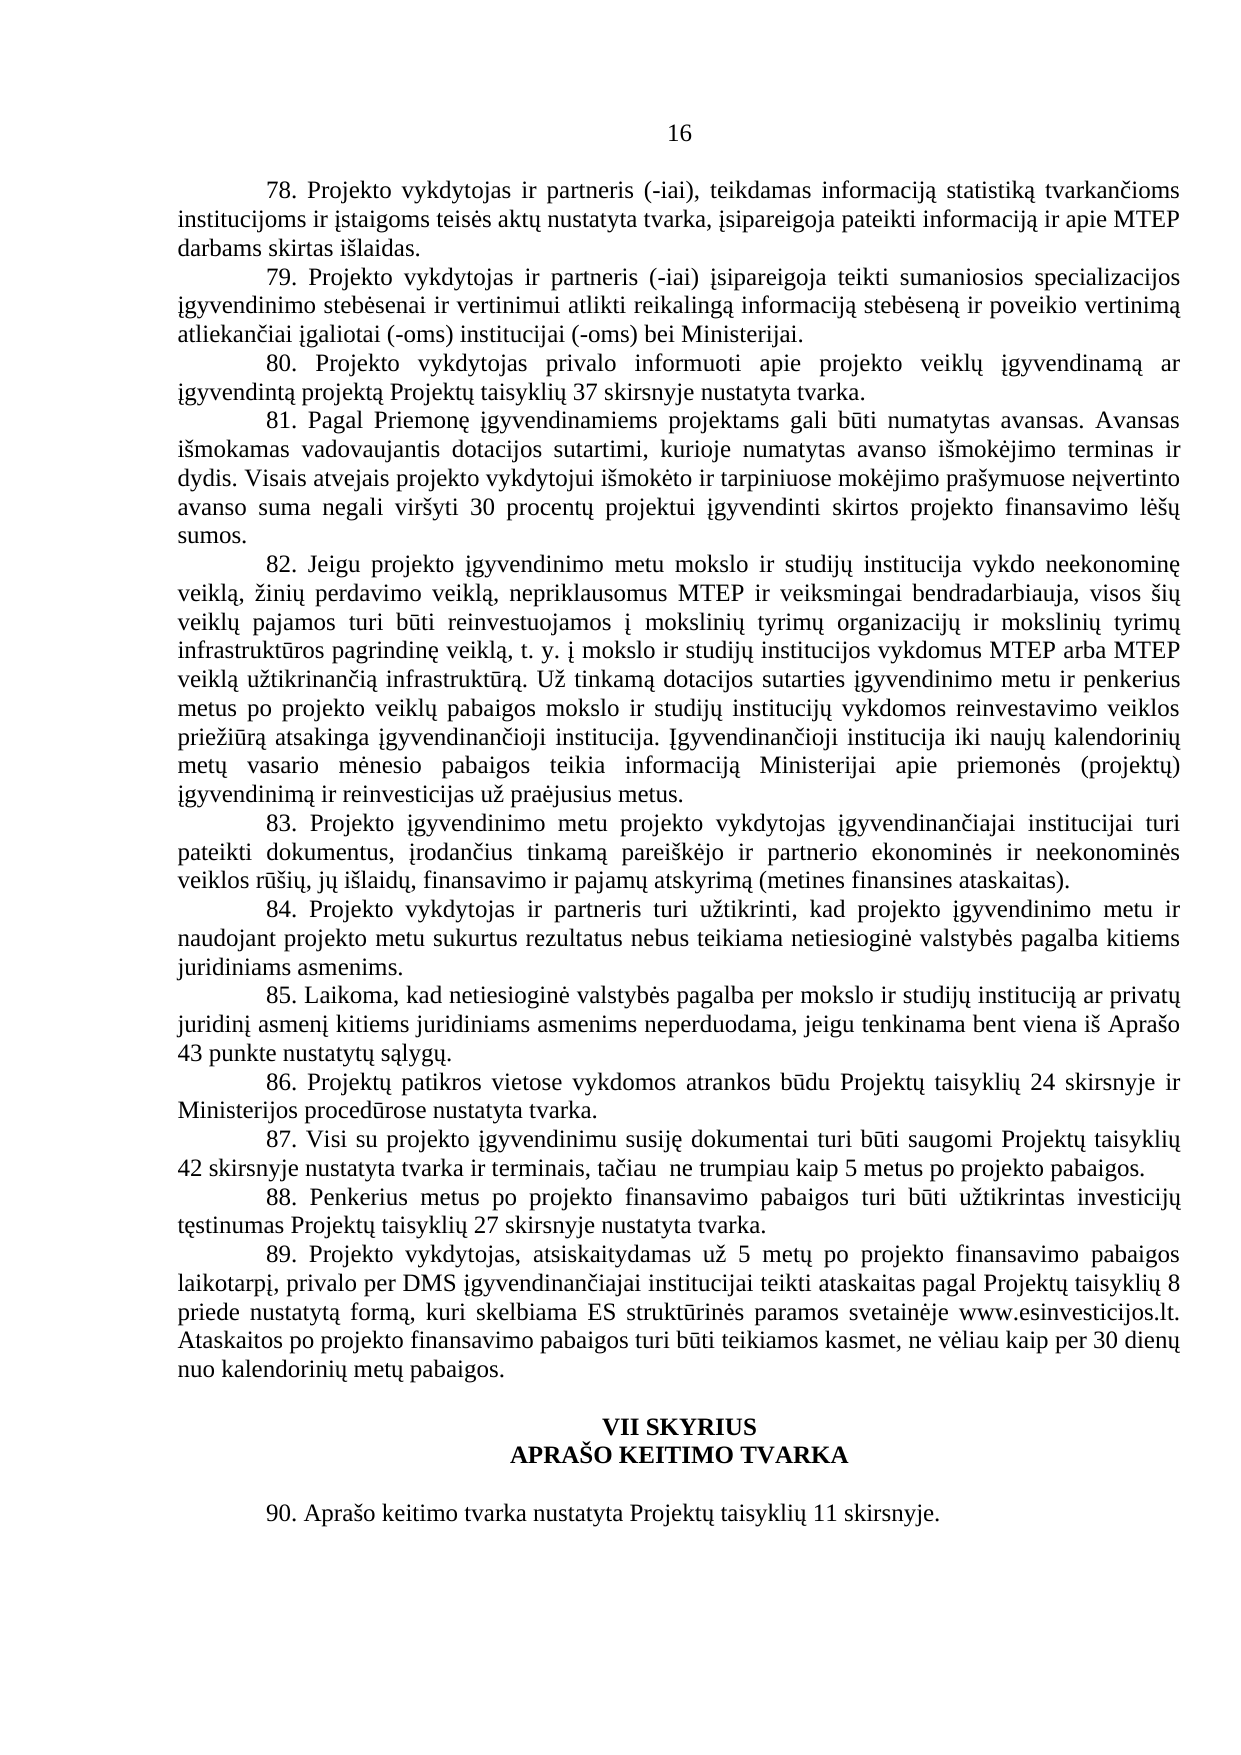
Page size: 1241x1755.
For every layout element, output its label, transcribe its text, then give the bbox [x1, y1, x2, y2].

text 78. Projekto vykdytojas ir partneris (-iai), teikdamas informaciją statistiką tvarkančioms institucijoms ir įstaigoms teisės aktų nustatyta tvarka, įsipareigoja pateikti informaciją ir apie MTEP darbams skirtas išlaidas. [177, 175, 1181, 262]
text APRAŠO KEITIMO TVARKA [177, 1440, 1181, 1469]
text 82. Jeigu projekto įgyvendinimo metu mokslo ir studijų institucija vykdo neekonominę veiklą, žinių perdavimo veiklą, nepriklausomus MTEP ir veiksmingai bendradarbiauja, visos šių veiklų pajamos turi būti reinvestuojamos į mokslinių tyrimų organizacijų ir mokslinių tyrimų infrastruktūros pagrindinę veiklą, t. y. į mokslo ir studijų institucijos vykdomus MTEP arba MTEP veiklą užtikrinančią infrastruktūrą. Už tinkamą dotacijos sutarties įgyvendinimo metu ir penkerius metus po projekto veiklų pabaigos mokslo ir studijų institucijų vykdomos reinvestavimo veiklos priežiūrą atsakinga įgyvendinančioji institucija. Įgyvendinančioji institucija iki naujų kalendorinių metų vasario mėnesio pabaigos teikia informaciją Ministerijai apie priemonės (projektų) įgyvendinimą ir reinvesticijas už praėjusius metus. [177, 549, 1181, 808]
text 90. Aprašo keitimo tvarka nustatyta Projektų taisyklių 11 skirsnyje. [177, 1498, 1181, 1527]
text 80. Projekto vykdytojas privalo informuoti apie projekto veiklų įgyvendinamą ar įgyvendintą projektą Projektų taisyklių 37 skirsnyje nustatyta tvarka. [177, 348, 1181, 405]
text 79. Projekto vykdytojas ir partneris (-iai) įsipareigoja teikti sumaniosios specializacijos įgyvendinimo stebėsenai ir vertinimui atlikti reikalingą informaciją stebėseną ir poveikio vertinimą atliekančiai įgaliotai (-oms) institucijai (-oms) bei Ministerijai. [177, 262, 1181, 348]
text 88. Penkerius metus po projekto finansavimo pabaigos turi būti užtikrintas investicijų tęstinumas Projektų taisyklių 27 skirsnyje nustatyta tvarka. [177, 1182, 1181, 1239]
text 87. Visi su projekto įgyvendinimu susiję dokumentai turi būti saugomi Projektų taisyklių 42 skirsnyje nustatyta tvarka ir terminais, tačiau ne trumpiau kaip 5 metus po projekto pabaigos. [177, 1124, 1181, 1182]
text VII SKYRIUS [177, 1412, 1181, 1440]
text 84. Projekto vykdytojas ir partneris turi užtikrinti, kad projekto įgyvendinimo metu ir naudojant projekto metu sukurtus rezultatus nebus teikiama netiesioginė valstybės pagalba kitiems juridiniams asmenims. [177, 894, 1181, 980]
text 89. Projekto vykdytojas, atsiskaitydamas už 5 metų po projekto finansavimo pabaigos laikotarpį, privalo per DMS įgyvendinančiajai institucijai teikti ataskaitas pagal Projektų taisyklių 8 priede nustatytą formą, kuri skelbiama ES struktūrinės paramos svetainėje www.esinvesticijos.lt. Ataskaitos po projekto finansavimo pabaigos turi būti teikiamos kasmet, ne vėliau kaip per 30 dienų nuo kalendorinių metų pabaigos. [177, 1239, 1181, 1383]
text 85. Laikoma, kad netiesioginė valstybės pagalba per mokslo ir studijų instituciją ar privatų juridinį asmenį kitiems juridiniams asmenims neperduodama, jeigu tenkinama bent viena iš Aprašo 43 punkte nustatytų sąlygų. [177, 980, 1181, 1067]
text 86. Projektų patikros vietose vykdomos atrankos būdu Projektų taisyklių 24 skirsnyje ir Ministerijos procedūrose nustatyta tvarka. [177, 1067, 1181, 1124]
text 81. Pagal Priemonę įgyvendinamiems projektams gali būti numatytas avansas. Avansas išmokamas vadovaujantis dotacijos sutartimi, kurioje numatytas avanso išmokėjimo terminas ir dydis. Visais atvejais projekto vykdytojui išmokėto ir tarpiniuose mokėjimo prašymuose neįvertinto avanso suma negali viršyti 30 procentų projektui įgyvendinti skirtos projekto finansavimo lėšų sumos. [177, 405, 1181, 549]
text 83. Projekto įgyvendinimo metu projekto vykdytojas įgyvendinančiajai institucijai turi pateikti dokumentus, įrodančius tinkamą pareiškėjo ir partnerio ekonominės ir neekonominės veiklos rūšių, jų išlaidų, finansavimo ir pajamų atskyrimą (metines finansines ataskaitas). [177, 808, 1181, 894]
